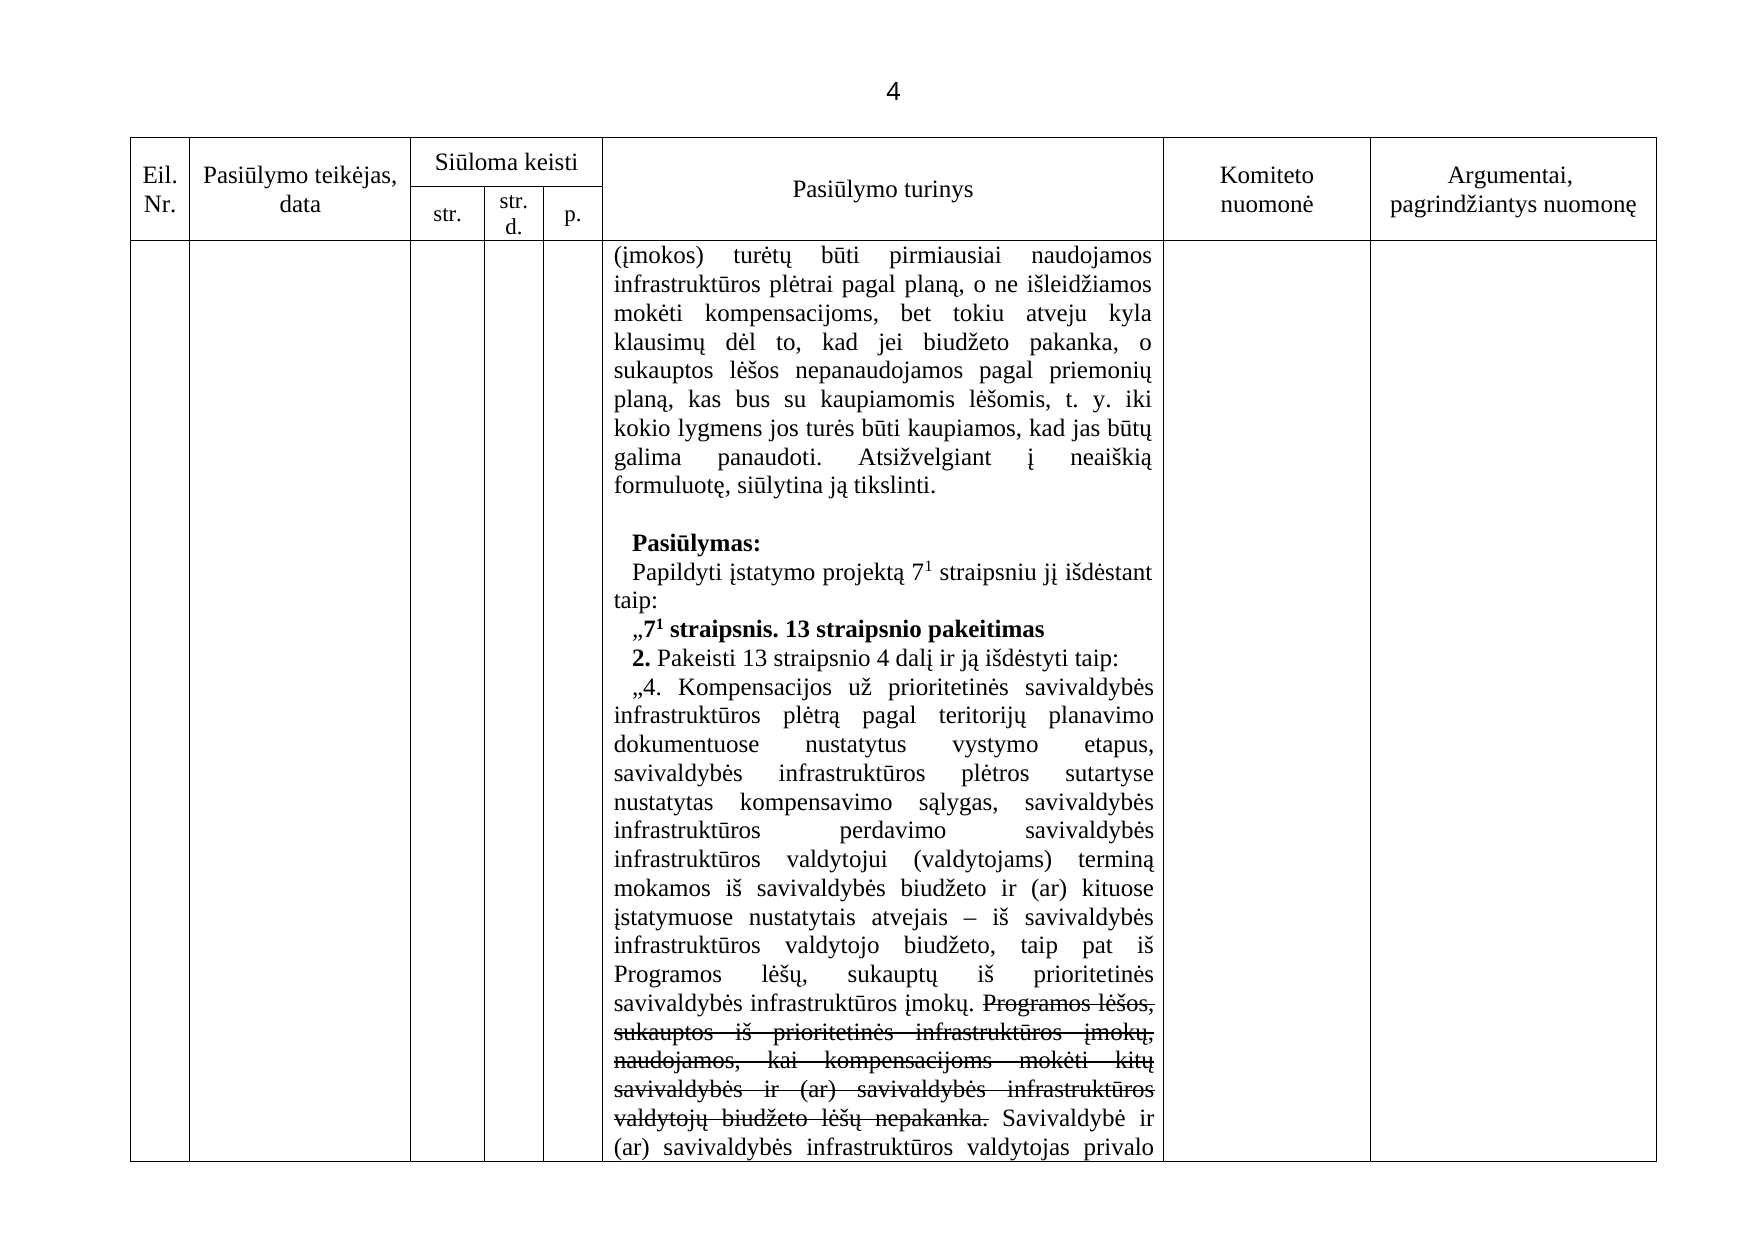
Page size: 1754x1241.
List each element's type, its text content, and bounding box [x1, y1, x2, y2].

table_header Pasiūlymo turinys [603, 138, 1163, 239]
table_cell [131, 241, 189, 1161]
table_header Argumentai, pagrindžiantys nuomonę [1371, 138, 1656, 239]
table_cell [411, 241, 484, 1161]
table_cell [1164, 241, 1370, 1161]
table_cell str. d. [485, 187, 543, 239]
table_header Komiteto nuomonė [1164, 138, 1370, 239]
table_cell [544, 241, 602, 1161]
table_cell [1371, 241, 1656, 1161]
table_cell [485, 241, 543, 1161]
table_cell str. [411, 187, 484, 239]
table_header Eil. Nr. [131, 138, 189, 239]
table_header Pasiūlymo teikėjas, data [190, 138, 410, 239]
table_cell (įmokos) turėtų būti pirmiausiai naudojamos infrastruktūros plėtrai pagal planą, o ne išleidžiamos mokėti kompensacijoms, bet tokiu atveju kyla klausimų dėl to, kad jei biudžeto pakanka, o sukauptos lėšos nepanaudojamos pagal priemonių planą, kas bus su kaupiamomis lėšomis, t. y. iki kokio lygmens jos turės būti kaupiamos, kad jas būtų galima panaudoti. Atsižvelgiant į neaiškią formuluotę, siūlytina ją tikslinti. Pasiūlymas: Papildyti įstatymo projektą 71 straipsniu jį išdėstant taip: „71 straipsnis. 13 straipsnio pakeitimas 2. Pakeisti 13 straipsnio 4 dalį ir ją išdėstyti taip: „4. Kompensacijos už prioritetinės savivaldybės infrastruktūros plėtrą pagal teritorijų planavimo dokumentuose nustatytus vystymo etapus, savivaldybės infrastruktūros plėtros sutartyse nustatytas kompensavimo sąlygas, savivaldybės infrastruktūros perdavimo savivaldybės infrastruktūros valdytojui (valdytojams) terminą mokamos iš savivaldybės biudžeto ir (ar) kituose įstatymuose nustatytais atvejais – iš savivaldybės infrastruktūros valdytojo biudžeto, taip pat iš Programos lėšų, sukauptų iš prioritetinės savivaldybės infrastruktūros įmokų. Programos lėšos, sukauptos iš prioritetinės infrastruktūros įmokų, naudojamos, kai kompensacijoms mokėti kitų savivaldybės ir (ar) savivaldybės infrastruktūros valdytojų biudžeto lėšų nepakanka. Savivaldybė ir (ar) savivaldybės infrastruktūros valdytojas privalo [603, 241, 1163, 1161]
table_header Siūloma keisti [411, 138, 602, 186]
table_cell p. [544, 187, 602, 239]
table_cell [190, 241, 410, 1161]
